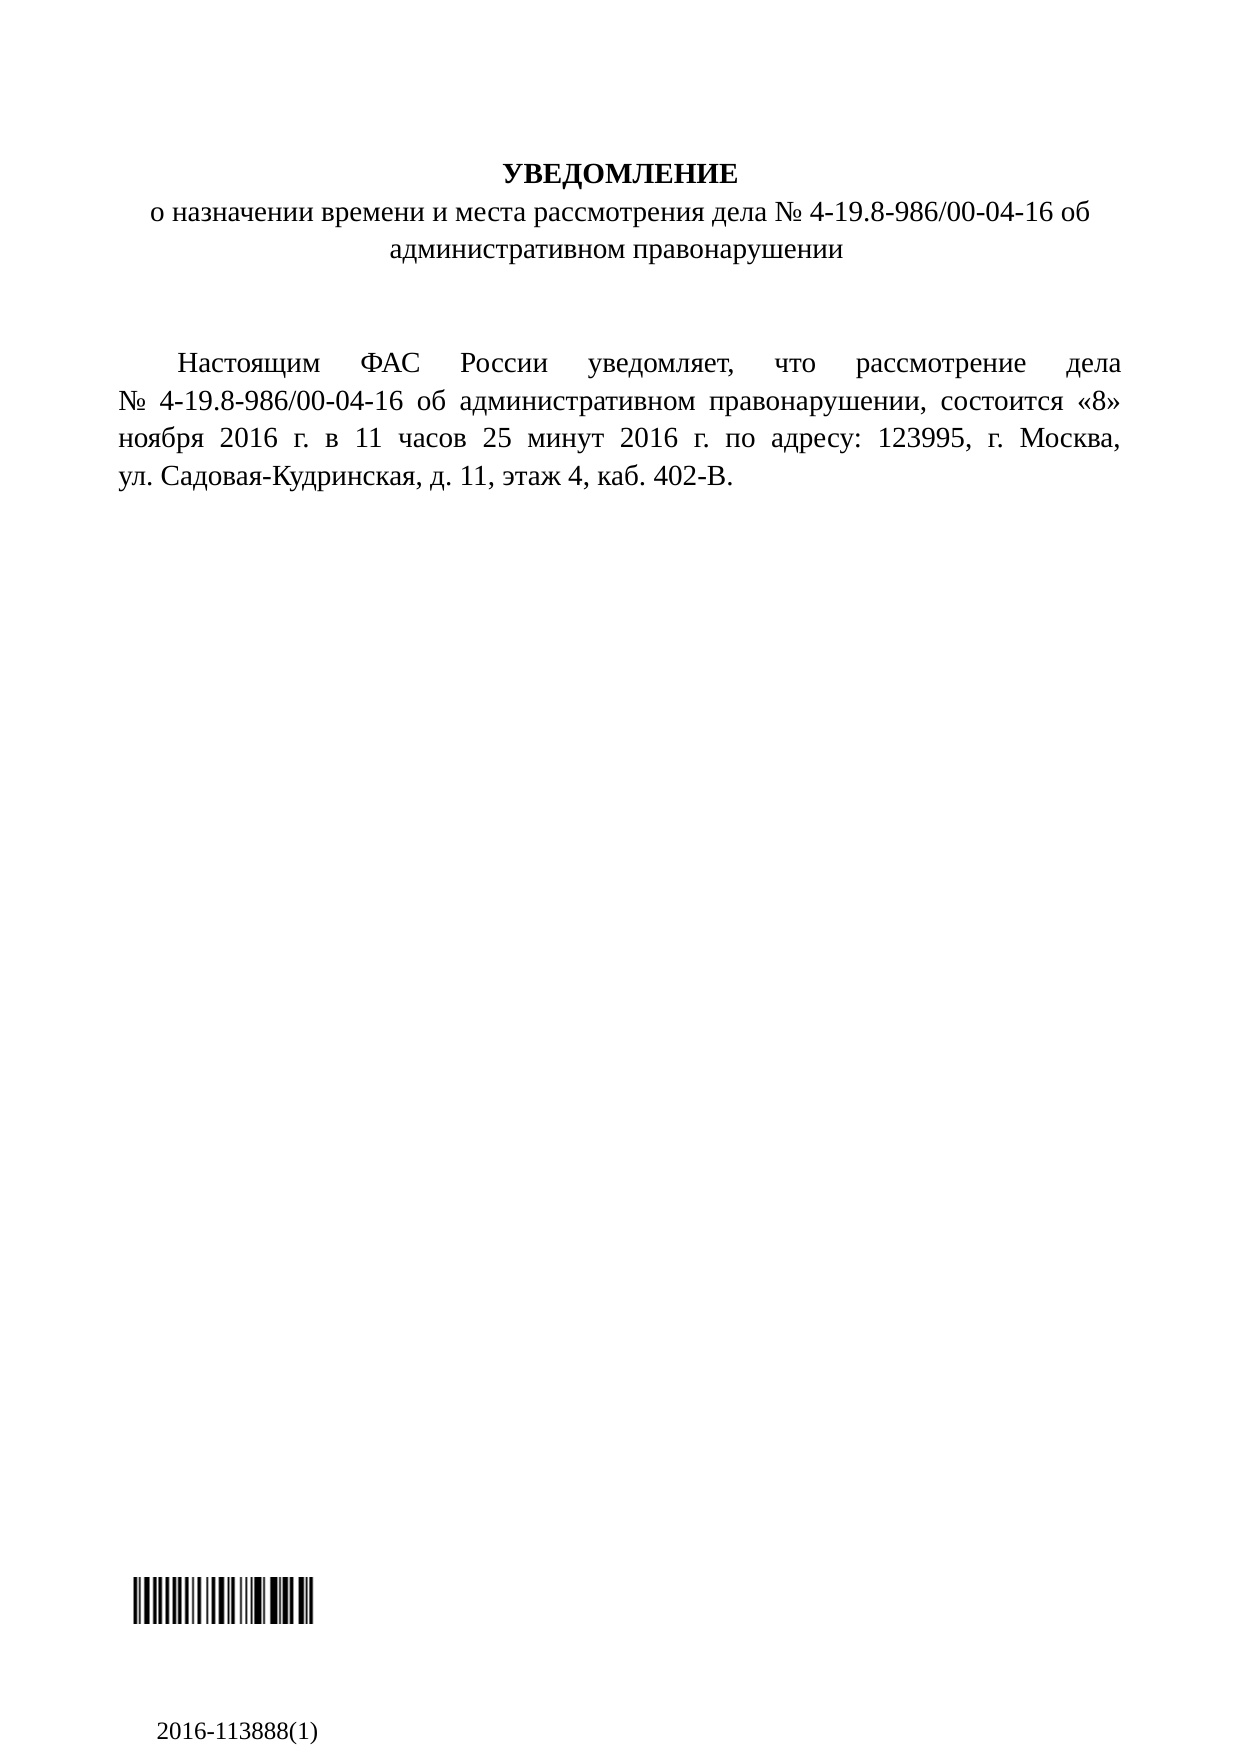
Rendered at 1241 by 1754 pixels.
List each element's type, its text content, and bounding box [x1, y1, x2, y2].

text Настоящим ФАС России уведомляет, что рассмотрение дела № 4-19.8-986/00-04-16 об административном правонарушении, состоится «8» ноября 2016 г. в 11 часов 25 минут 2016 г. по адресу: 123995, г. Москва, ул. Садовая-Кудринская, д. 11, этаж 4, каб. 402-В. [118, 341, 1122, 492]
subtitle УВЕДОМЛЕНИЕ [118, 152, 1122, 189]
subtitle о назначении времени и места рассмотрения дела № 4-19.8-986/00-04-16 об административном правонарушении [118, 189, 1122, 265]
picture [118, 1577, 331, 1624]
